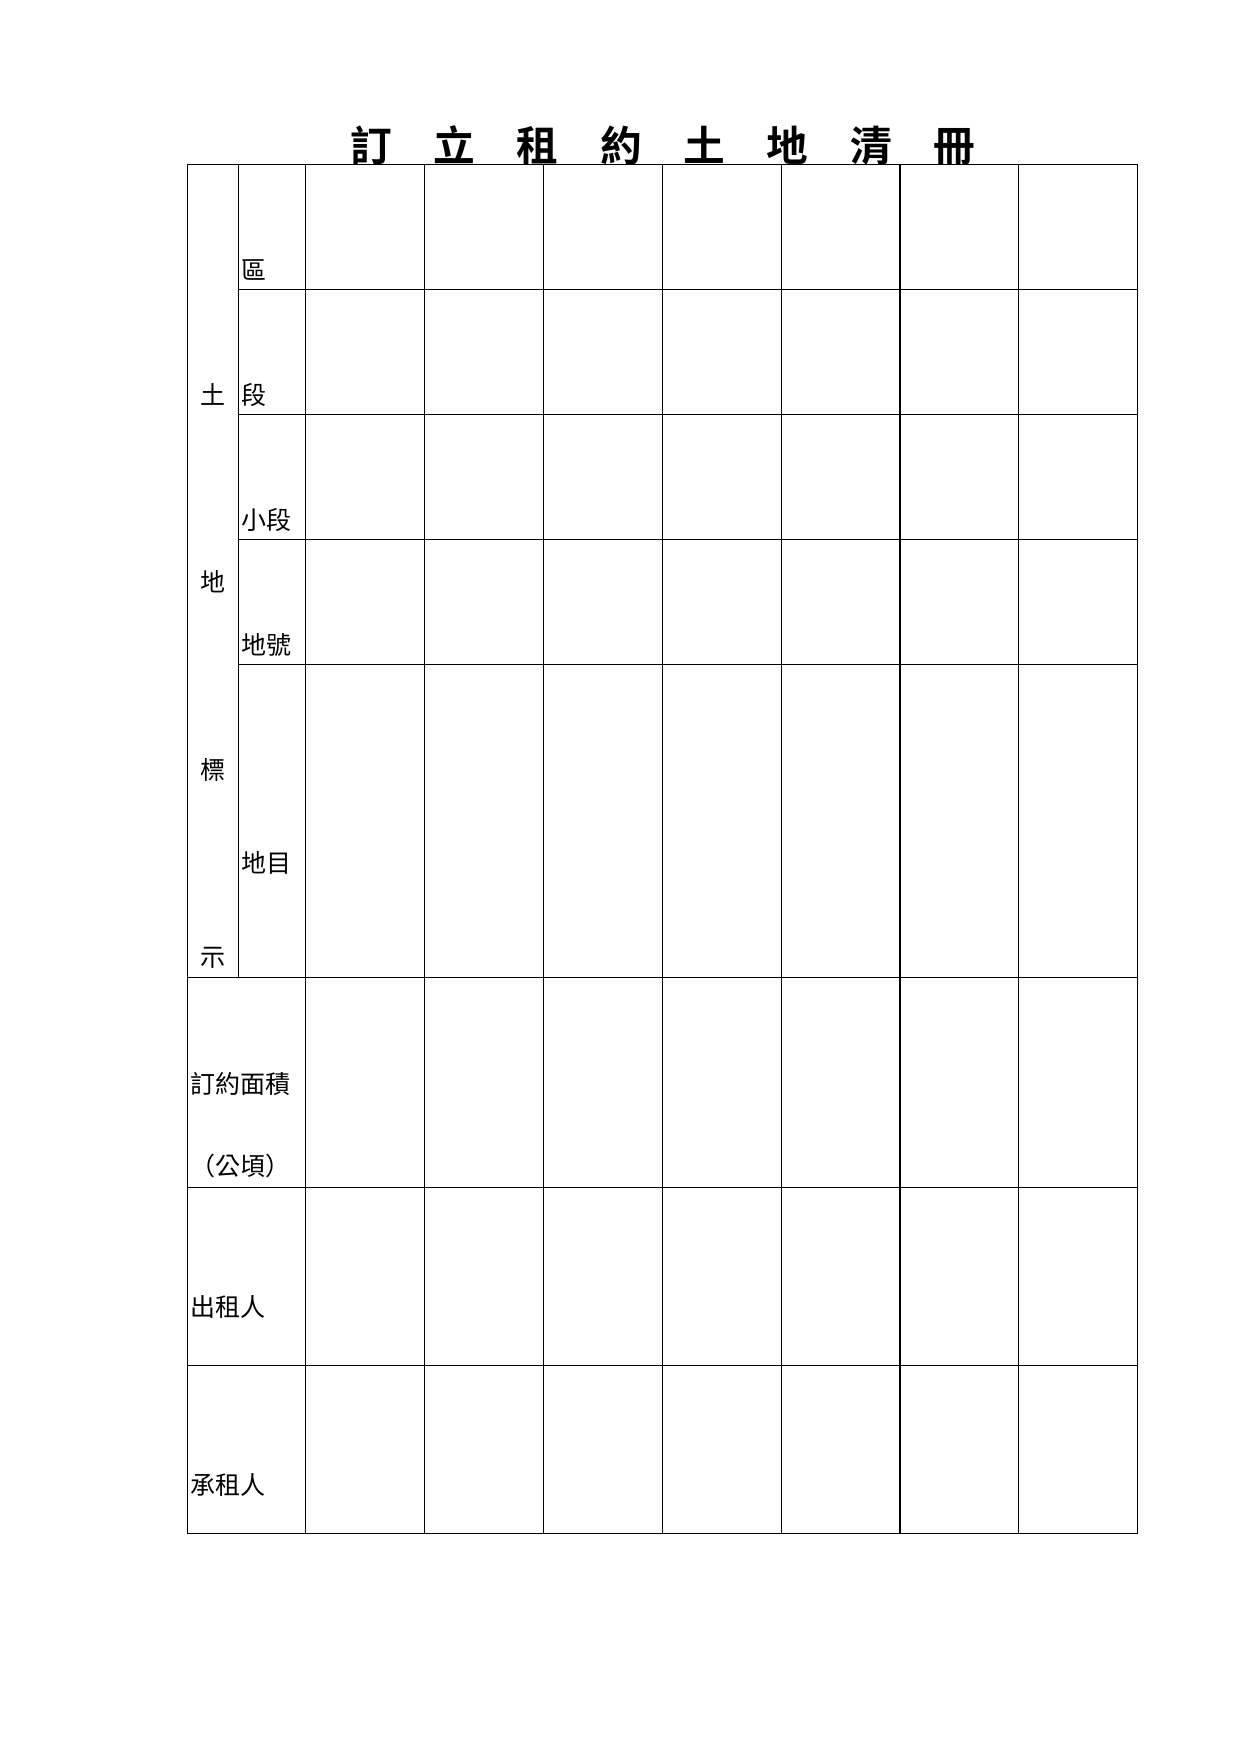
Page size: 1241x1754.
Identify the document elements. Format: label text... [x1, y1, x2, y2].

table_cell [1019, 1366, 1137, 1533]
table_cell [1019, 1188, 1137, 1364]
table_cell [544, 415, 662, 539]
table_cell [1019, 290, 1137, 414]
table_cell [782, 165, 899, 289]
table_cell [425, 540, 543, 664]
table_cell [782, 978, 899, 1187]
table_cell [782, 1188, 899, 1364]
table_cell [782, 665, 899, 977]
table_cell [663, 665, 781, 977]
table_cell [544, 978, 662, 1187]
table_cell [901, 978, 1018, 1187]
table_cell [306, 290, 424, 414]
table_cell 段 [239, 290, 305, 414]
table_header 訂 立 租 約 土 地 清 冊 [187, 102, 1138, 164]
table_cell 訂約面積 （公頃） [188, 978, 305, 1187]
table_cell [663, 290, 781, 414]
table_cell [663, 165, 781, 289]
table_cell [544, 665, 662, 977]
table_cell [901, 1366, 1018, 1533]
table_cell [425, 290, 543, 414]
table_cell [306, 1366, 424, 1533]
table_cell [901, 165, 1018, 289]
table_cell [901, 290, 1018, 414]
table_cell [1019, 665, 1137, 977]
table_cell 地目 [239, 665, 305, 977]
table_cell [1019, 165, 1137, 289]
table_cell [663, 540, 781, 664]
table_cell [425, 415, 543, 539]
table_cell [782, 540, 899, 664]
table_cell [1019, 415, 1137, 539]
table_cell [782, 1366, 899, 1533]
table_cell 土 地 標 示 [188, 165, 238, 977]
table_cell [663, 415, 781, 539]
table_cell 區 [239, 165, 305, 289]
table_cell [901, 540, 1018, 664]
table_cell [901, 665, 1018, 977]
table_cell [782, 415, 899, 539]
table_cell [1019, 540, 1137, 664]
table_cell [782, 290, 899, 414]
table_cell [544, 290, 662, 414]
table_cell [306, 415, 424, 539]
table_cell [901, 1188, 1018, 1364]
table_cell [425, 665, 543, 977]
table_cell 地號 [239, 540, 305, 664]
table_cell [663, 978, 781, 1187]
table_cell [544, 165, 662, 289]
table_cell 承租人 [188, 1366, 305, 1533]
table_cell [306, 665, 424, 977]
table_cell [901, 415, 1018, 539]
table_cell [544, 540, 662, 664]
table_cell [663, 1188, 781, 1364]
table_cell 出租人 [188, 1188, 305, 1364]
table_cell 小段 [239, 415, 305, 539]
table_cell [544, 1188, 662, 1364]
table_cell [306, 540, 424, 664]
table_cell [425, 978, 543, 1187]
table_cell [306, 1188, 424, 1364]
table_cell [425, 1188, 543, 1364]
table_cell [1019, 978, 1137, 1187]
table_cell [663, 1366, 781, 1533]
table_cell [425, 1366, 543, 1533]
table_cell [544, 1366, 662, 1533]
table_cell [425, 165, 543, 289]
table_cell [306, 165, 424, 289]
table_cell [306, 978, 424, 1187]
